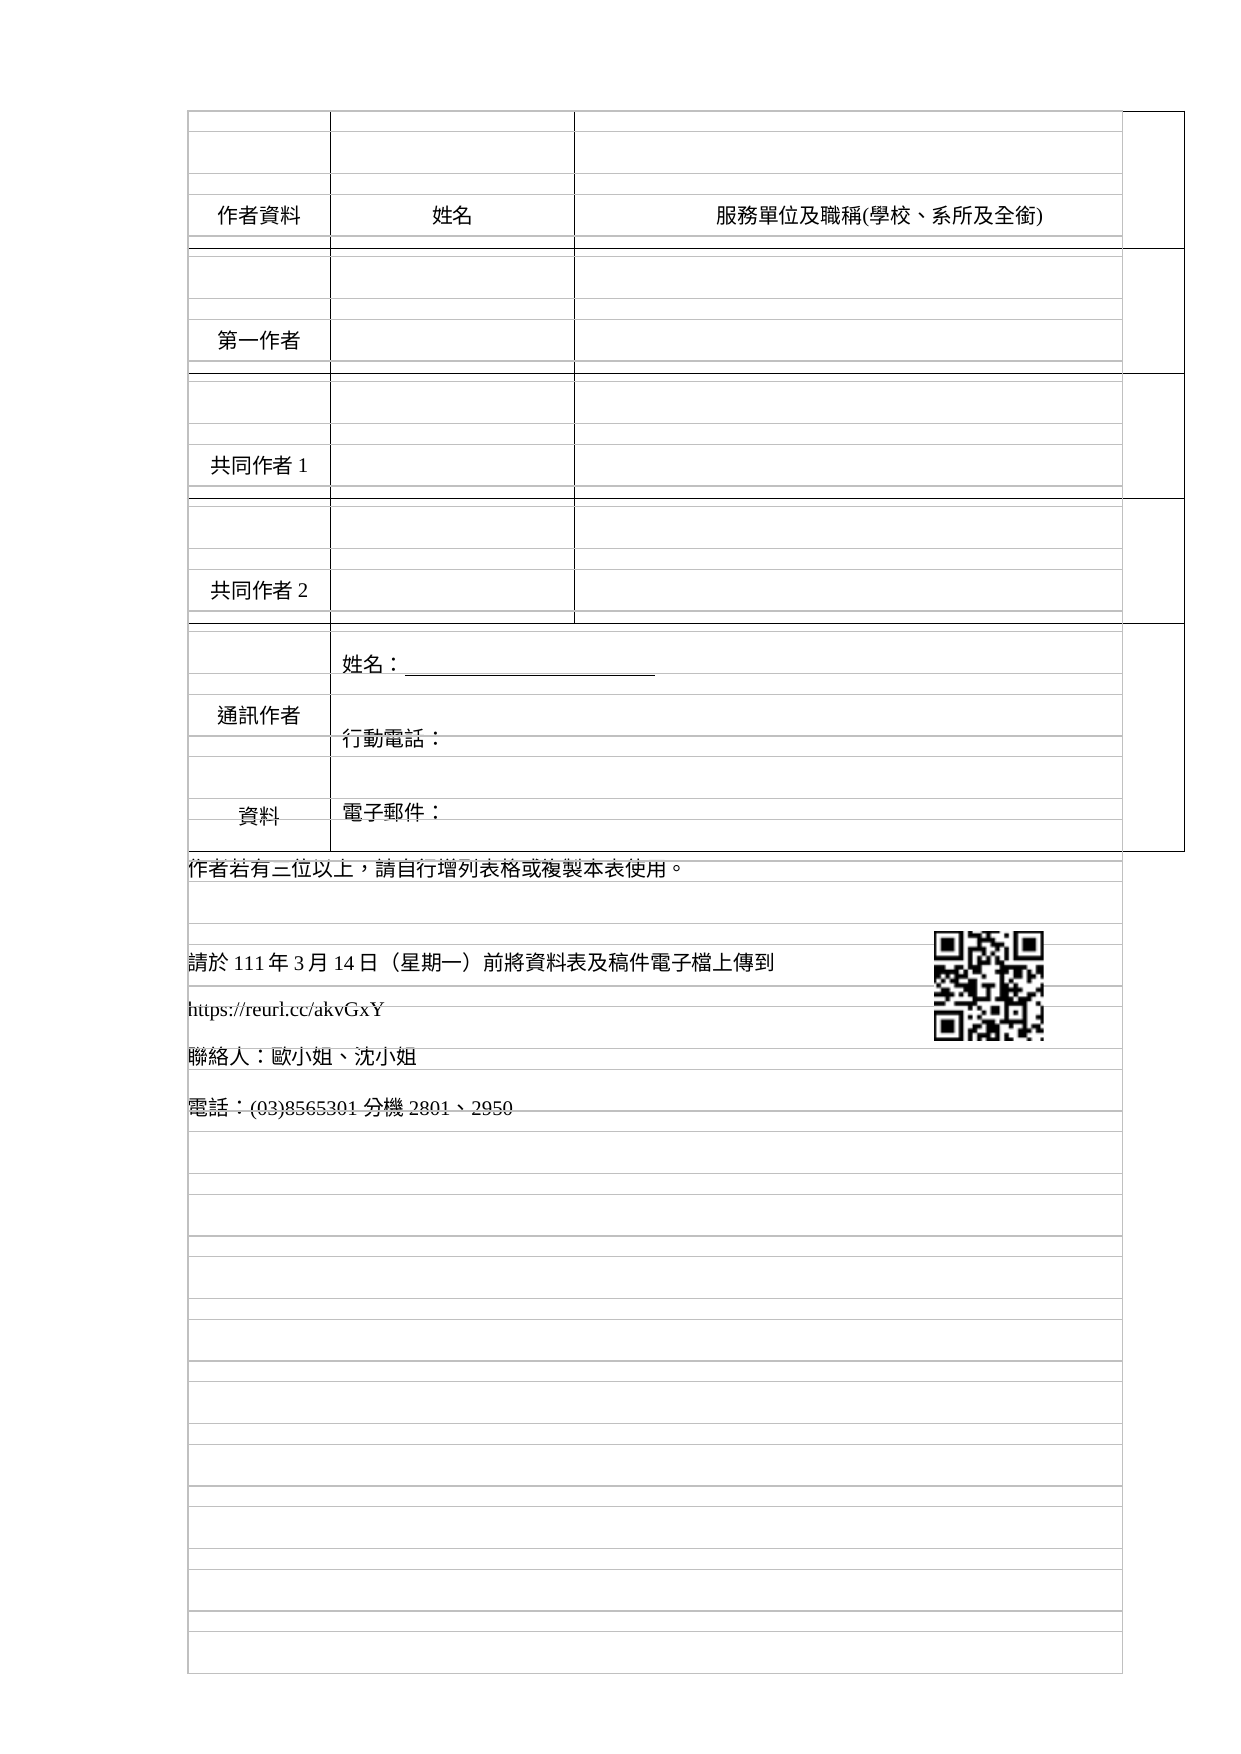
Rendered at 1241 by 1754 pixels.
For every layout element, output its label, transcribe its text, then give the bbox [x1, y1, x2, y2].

table_cell [331, 612, 574, 623]
table_cell [575, 549, 1122, 569]
text https://reurl.cc/akvGxY [189, 997, 973, 1006]
text 電話：(03)8565301 分機2801、2950 [189, 1112, 1122, 1122]
table_cell 共同作者2 [189, 570, 330, 610]
table_cell 通訊作者 資料 [189, 632, 330, 673]
table_cell [189, 112, 330, 131]
table_cell [189, 257, 330, 298]
table_cell [575, 570, 1122, 610]
table_cell 作者資料 [189, 195, 330, 235]
table_cell [331, 570, 574, 610]
table_cell 通訊作者 資料 [189, 624, 330, 631]
table_cell [189, 237, 330, 248]
table_cell [575, 499, 1122, 506]
table_cell 姓名： 行動電話： 電子郵件： [331, 624, 1122, 631]
table_cell 姓名： 行動電話： 電子郵件： [331, 695, 1122, 735]
table_cell [331, 362, 574, 373]
picture [973, 970, 1047, 1044]
table_cell [189, 299, 330, 319]
table_cell [1123, 499, 1184, 623]
text https://reurl.cc/akvGxY [1047, 1007, 1122, 1021]
table_cell [575, 249, 1122, 256]
table_cell 第一作者 [189, 320, 330, 360]
table_cell 服務單位及職稱(學校、系所及全銜) [575, 195, 1122, 235]
table_cell [331, 499, 574, 506]
text https://reurl.cc/akvGxY [189, 1007, 973, 1021]
table_cell 通訊作者 資料 [189, 737, 330, 756]
table_cell [189, 549, 330, 569]
table_cell [575, 299, 1122, 319]
table_cell [1123, 249, 1184, 373]
table_cell [331, 445, 574, 485]
table_cell 通訊作者 資料 [189, 799, 330, 819]
text https://reurl.cc/akvGxY [1047, 997, 1122, 1006]
table_cell [575, 174, 1122, 194]
table_cell [331, 249, 574, 256]
table_cell [331, 257, 574, 298]
table_cell [575, 237, 1122, 248]
table_cell [189, 382, 330, 423]
table_cell [331, 549, 574, 569]
table_cell [189, 424, 330, 444]
table_cell [189, 249, 330, 256]
table_cell 姓名： 行動電話： 電子郵件： [331, 632, 1122, 673]
table_cell 通訊作者 資料 [189, 757, 330, 798]
table_cell 通訊作者 資料 [189, 674, 330, 694]
table_cell 通訊作者 資料 [189, 695, 330, 735]
table_cell 姓名： 行動電話： 電子郵件： [331, 799, 1122, 819]
text 聯絡人：歐小姐、沈小姐 [189, 1049, 1122, 1069]
table_cell [575, 612, 1122, 623]
table_cell [331, 174, 574, 194]
table_cell [1123, 374, 1184, 498]
table_cell [575, 507, 1122, 548]
table_cell [189, 612, 330, 623]
table_cell [331, 424, 574, 444]
table_cell 共同作者1 [189, 445, 330, 485]
table_cell [331, 374, 574, 381]
text 作者若有三位以上，請自行增列表格或複製本表使用。 [189, 862, 1122, 881]
table_cell [189, 374, 330, 381]
text 電話：(03)8565301 分機2801、2950 [189, 1091, 1122, 1110]
table_cell [331, 237, 574, 248]
table_cell [575, 445, 1122, 485]
table_cell [575, 320, 1122, 360]
table_cell [331, 132, 574, 173]
table_cell 姓名 [331, 195, 574, 235]
text [189, 1041, 1122, 1048]
table_cell [575, 132, 1122, 173]
table_cell [189, 174, 330, 194]
table_cell [575, 362, 1122, 373]
table_cell [1123, 112, 1184, 248]
table_cell [575, 257, 1122, 298]
table_cell 姓名： 行動電話： 電子郵件： [331, 820, 1122, 851]
table_cell [331, 112, 574, 131]
table_cell [575, 112, 1122, 131]
table_cell [189, 362, 330, 373]
table_cell [189, 499, 330, 506]
table_cell [331, 320, 574, 360]
table_cell [575, 424, 1122, 444]
table_cell [189, 132, 330, 173]
table_cell [575, 487, 1122, 498]
table_cell [575, 374, 1122, 381]
table_cell 姓名： 行動電話： 電子郵件： [331, 757, 1122, 798]
table_cell [189, 487, 330, 498]
table_cell 通訊作者 資料 [189, 820, 330, 851]
table_cell [331, 299, 574, 319]
table_cell 姓名： 行動電話： 電子郵件： [1123, 624, 1184, 851]
table_cell [575, 382, 1122, 423]
text 請於111年3月14日（星期一）前將資料表及稿件電子檔上傳到 [189, 946, 1122, 977]
table_cell [189, 507, 330, 548]
table_cell 姓名： 行動電話： 電子郵件： [331, 674, 1122, 694]
table_cell [331, 382, 574, 423]
text [189, 852, 1122, 860]
table_cell 姓名： 行動電話： 電子郵件： [331, 737, 1122, 756]
table_cell [331, 487, 574, 498]
table_cell [331, 507, 574, 548]
